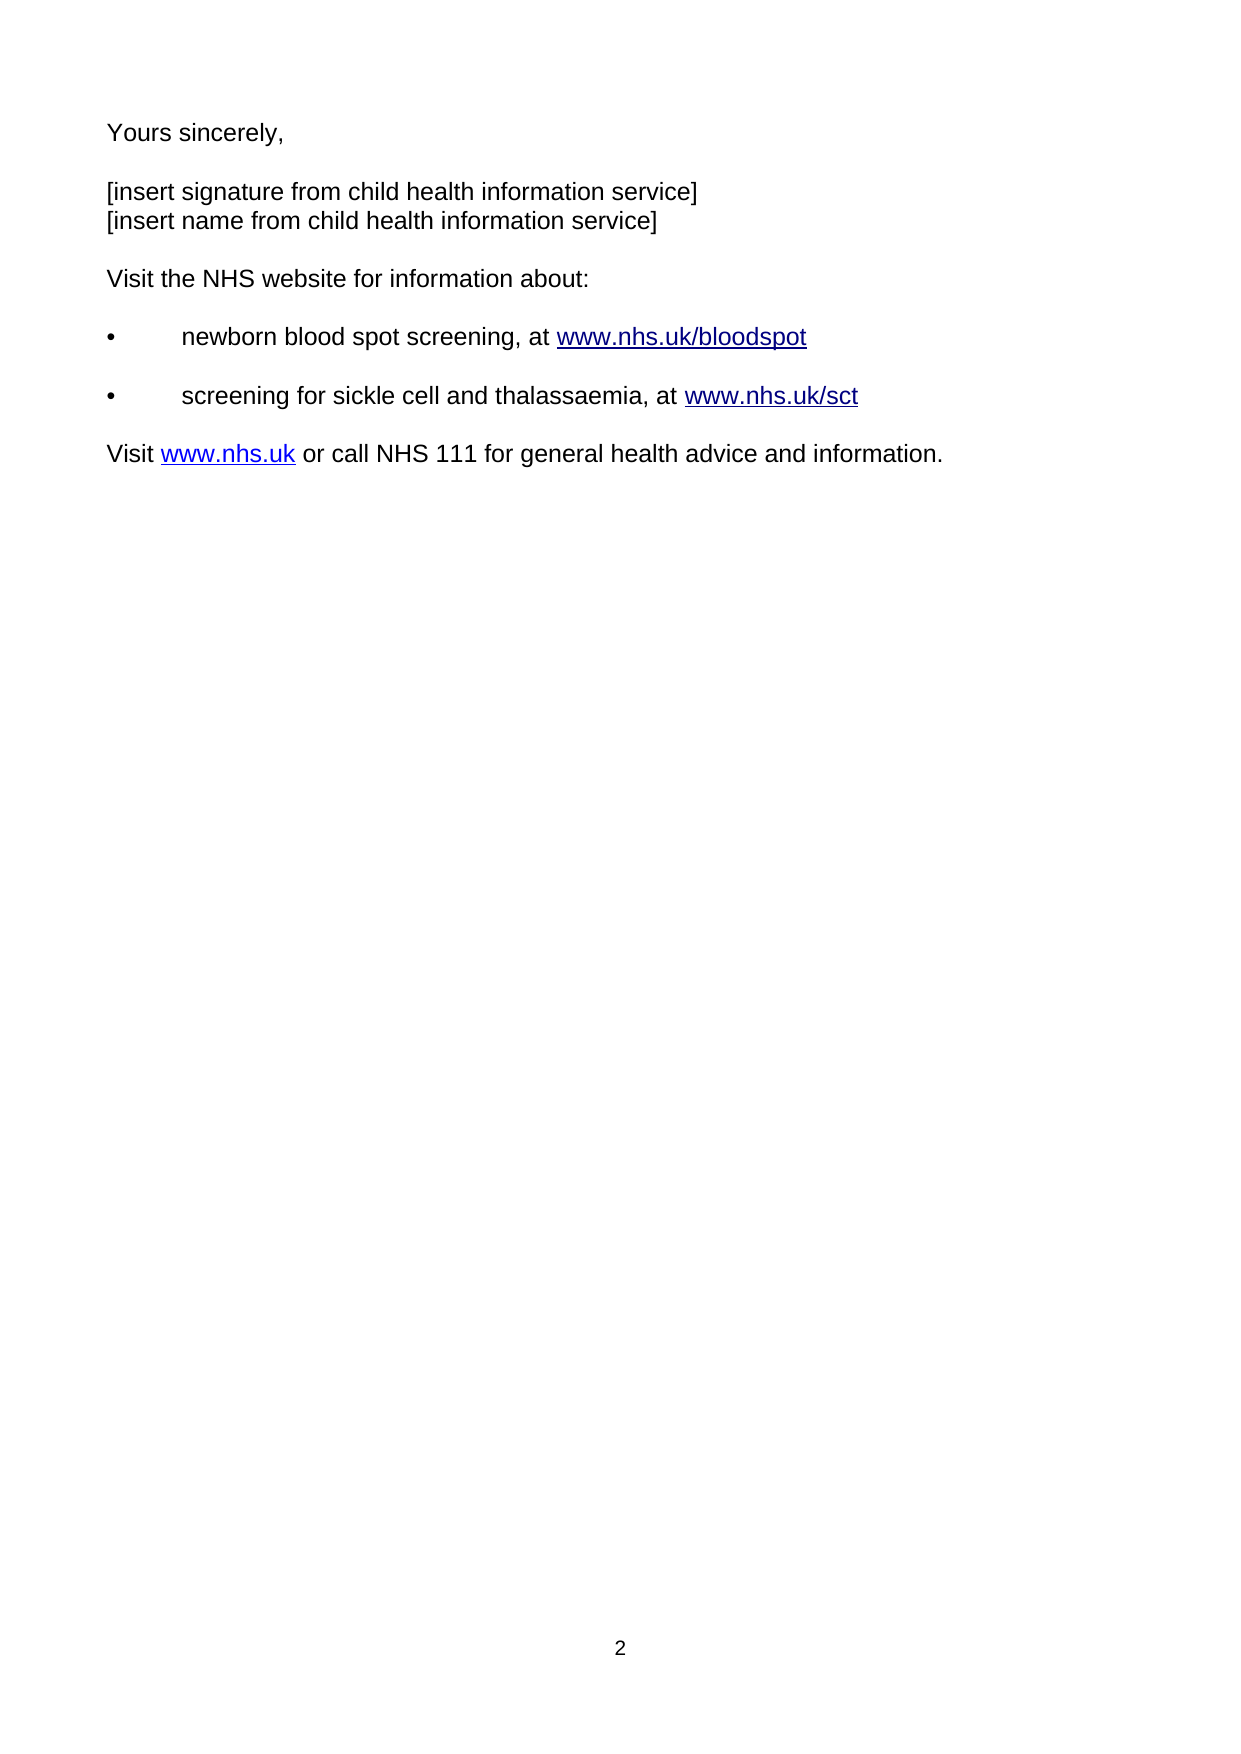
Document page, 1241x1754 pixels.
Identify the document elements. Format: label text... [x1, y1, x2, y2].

text Yours sincerely, [insert signature from child health information service] [insert name from child health information service] Visit the NHS website for information about: [106, 88, 1134, 293]
text Visit www.nhs.uk or call NHS 111 for general health advice and information. [106, 438, 1134, 497]
text • newborn blood spot screening, at www.nhs.uk/bloodspot [106, 322, 1134, 351]
text • screening for sickle cell and thalassaemia, at www.nhs.uk/sct [106, 380, 1134, 409]
